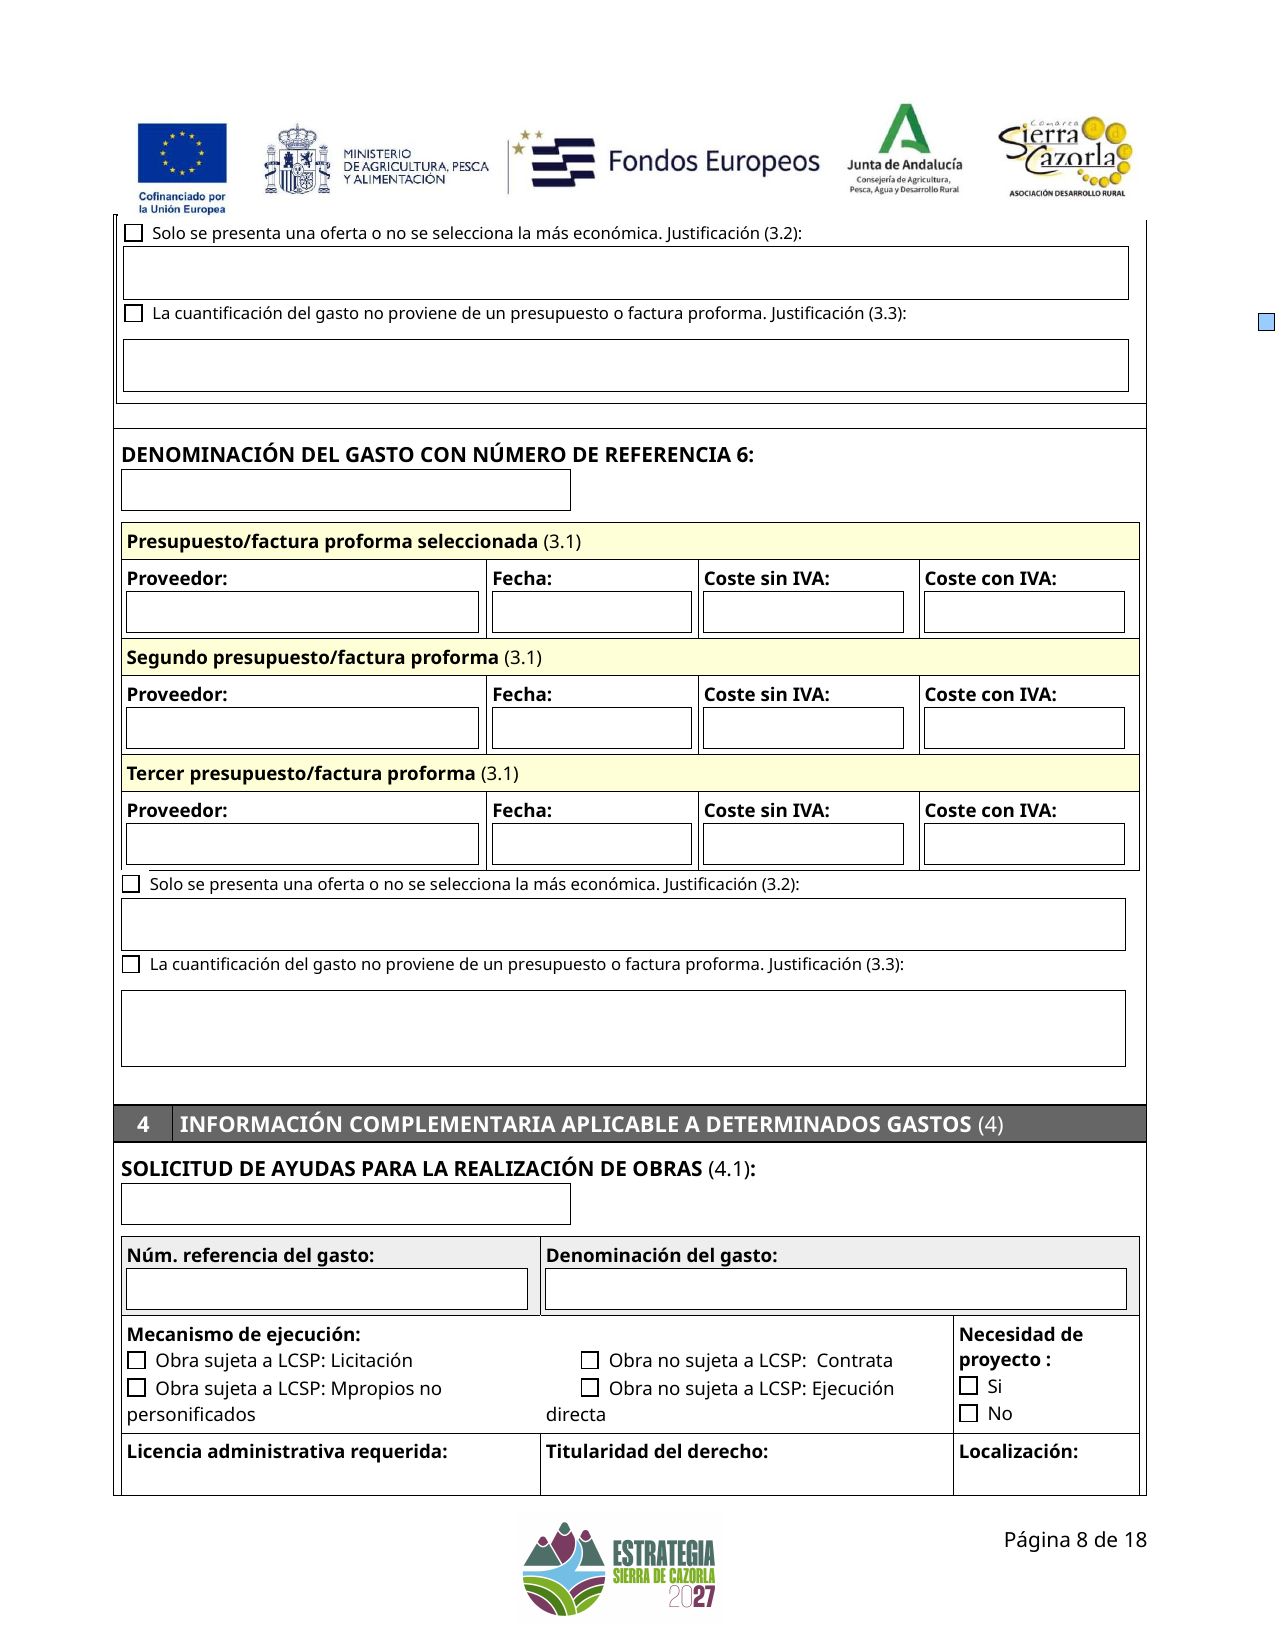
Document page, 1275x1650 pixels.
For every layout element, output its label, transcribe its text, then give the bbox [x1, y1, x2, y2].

table_cell Proveedor: [122, 792, 486, 870]
table_cell Coste sin IVA: [699, 560, 919, 638]
table_cell Proveedor: [122, 560, 486, 638]
table_cell Licencia administrativa requerida: [122, 1434, 540, 1495]
table_header Denominación del gasto: [541, 1237, 1139, 1315]
picture [118, 96, 1148, 220]
table_cell Mecanismo de ejecución: Obra sujeta a LCSP: Licitación Obra sujeta a LCSP: Mpropios no personificados [122, 1316, 540, 1432]
table_header Núm. referencia del gasto: [122, 1237, 540, 1315]
table_cell Localización: [954, 1434, 1139, 1495]
table_cell [114, 215, 1146, 427]
table_cell Necesidad de proyecto : Si No [954, 1316, 1139, 1432]
table_cell Coste con IVA: [920, 676, 1139, 754]
table_cell Coste sin IVA: [699, 676, 919, 754]
table_cell Obra no sujeta a LCSP: Contrata Obra no sujeta a LCSP: Ejecución directa [541, 1316, 953, 1432]
table_cell DENOMINACIÓN DEL GASTO CON NÚMERO DE REFERENCIA 6: Solo se presenta una oferta o no se selecciona la más económica. Justificación (3.2): La cuantificación del gasto no proviene de un presupuesto o factura proforma. Justificación (3.3): [114, 429, 1146, 1104]
table_cell Fecha: [487, 560, 698, 638]
table_cell Proveedor: [122, 676, 486, 754]
table_cell Coste sin IVA: [699, 792, 919, 870]
table_cell Titularidad del derecho: [541, 1434, 953, 1495]
table_cell Coste con IVA: [920, 792, 1139, 870]
table_cell Fecha: [487, 676, 698, 754]
picture [514, 1513, 722, 1625]
table_header 4 [114, 1106, 172, 1141]
table_cell Fecha: [487, 792, 698, 870]
table_cell Segundo presupuesto/factura proforma (3.1) [122, 639, 1139, 675]
table_header INFORMACIÓN COMPLEMENTARIA APLICABLE A DETERMINADOS GASTOS (4) [173, 1106, 1146, 1141]
table_header Solo se presenta una oferta o no se selecciona la más económica. Justificación (3.2): La cuantificación del gasto no proviene de un presupuesto o factura proforma. Justificación (3.3): [117, 216, 1146, 402]
table_cell Tercer presupuesto/factura proforma (3.1) [122, 755, 1139, 791]
table_cell SOLICITUD DE AYUDAS PARA LA REALIZACIÓN DE OBRAS (4.1): [114, 1143, 1146, 1495]
table_cell Coste con IVA: [920, 560, 1139, 638]
table_header Presupuesto/factura proforma seleccionada (3.1) [122, 523, 1139, 559]
